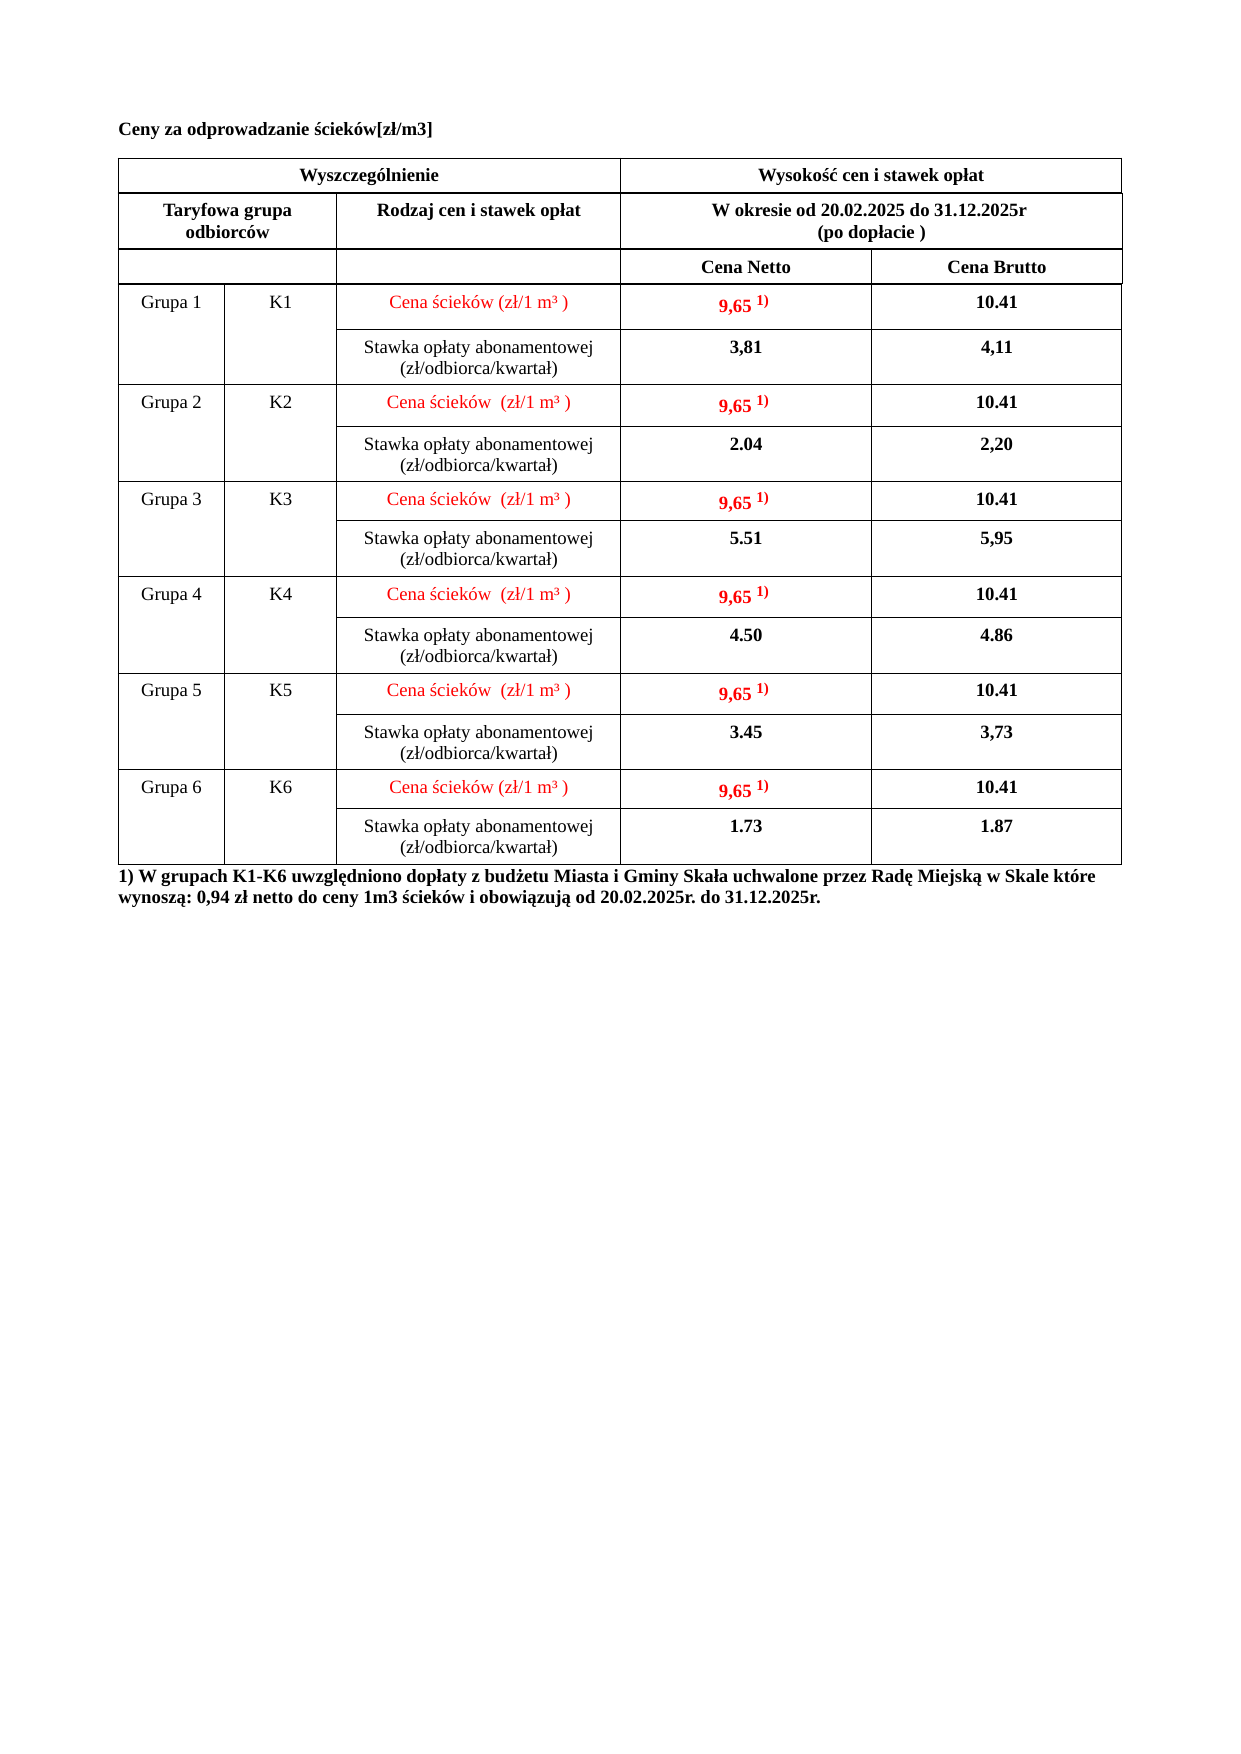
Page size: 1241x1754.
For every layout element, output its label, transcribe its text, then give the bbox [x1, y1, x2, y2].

text Ceny za odprowadzanie ścieków[zł/m3] [118, 118, 1122, 140]
table_header K1 [225, 285, 336, 384]
table_cell 9,65 1) [621, 577, 871, 617]
table_cell K5 [225, 674, 336, 769]
table_cell 5.51 [621, 521, 871, 576]
table_cell K6 [225, 770, 336, 864]
table_cell 1.87 [872, 809, 1121, 864]
table_cell Grupa 5 [119, 674, 224, 769]
table_header Wysokość cen i stawek opłat [621, 159, 1121, 192]
table_cell K3 [225, 482, 336, 576]
table_header Wyszczególnienie [119, 159, 620, 192]
table_cell Grupa 6 [119, 770, 224, 864]
table_cell 4.86 [872, 618, 1121, 672]
table_cell Grupa 2 [119, 385, 224, 481]
table_cell Stawka opłaty abonamentowej (zł/odbiorca/kwartał) [337, 618, 620, 672]
table_header Cena Netto [621, 250, 871, 283]
table_cell Grupa 3 [119, 482, 224, 576]
table_cell Cena ścieków (zł/1 m³ ) [337, 770, 620, 808]
table_cell 3,81 [621, 330, 871, 384]
table_cell 1.73 [621, 809, 871, 864]
table_cell Cena ścieków (zł/1 m³ ) [337, 482, 620, 520]
table_cell Stawka opłaty abonamentowej (zł/odbiorca/kwartał) [337, 330, 620, 384]
table_header W okresie od 20.02.2025 do 31.12.2025r (po dopłacie ) [621, 194, 1122, 248]
table_cell 2,20 [872, 427, 1121, 481]
table_header [337, 250, 620, 283]
table_cell Stawka opłaty abonamentowej (zł/odbiorca/kwartał) [337, 521, 620, 576]
table_header 10.41 [872, 285, 1121, 329]
table_header [119, 250, 336, 283]
table_header Taryfowa grupa odbiorców [119, 194, 336, 248]
table_cell Cena ścieków (zł/1 m³ ) [337, 674, 620, 714]
table_cell Stawka opłaty abonamentowej (zł/odbiorca/kwartał) [337, 809, 620, 864]
table_cell 10.41 [872, 674, 1121, 714]
table_cell 3,73 [872, 715, 1121, 769]
table_cell 4,11 [872, 330, 1121, 384]
table_header Cena ścieków (zł/1 m³ ) [337, 285, 620, 329]
table_cell 2.04 [621, 427, 871, 481]
table_header Grupa 1 [119, 285, 224, 384]
text 1) W grupach K1-K6 uwzględniono dopłaty z budżetu Miasta i Gminy Skała uchwalone przez Radę Miejską w Skale które wynoszą: 0,94 zł netto do ceny 1m3 ścieków i obowiązują od 20.02.2025r. do 31.12.2025r. [118, 865, 1122, 908]
table_cell 9,65 1) [621, 770, 871, 808]
table_cell 9,65 1) [621, 482, 871, 520]
table_cell 10.41 [872, 770, 1121, 808]
table_cell 10.41 [872, 482, 1121, 520]
table_cell 10.41 [872, 577, 1121, 617]
table_cell 9,65 1) [621, 674, 871, 714]
table_cell 9,65 1) [621, 385, 871, 426]
table_cell 3.45 [621, 715, 871, 769]
table_cell Cena ścieków (zł/1 m³ ) [337, 577, 620, 617]
table_cell Stawka opłaty abonamentowej (zł/odbiorca/kwartał) [337, 427, 620, 481]
table_cell K4 [225, 577, 336, 672]
table_header Cena Brutto [872, 250, 1122, 283]
table_header Rodzaj cen i stawek opłat [337, 194, 620, 248]
table_cell 10.41 [872, 385, 1121, 426]
table_cell Stawka opłaty abonamentowej (zł/odbiorca/kwartał) [337, 715, 620, 769]
table_cell 4.50 [621, 618, 871, 672]
table_cell 5,95 [872, 521, 1121, 576]
table_cell K2 [225, 385, 336, 481]
table_header 9,65 1) [621, 285, 871, 329]
table_cell Cena ścieków (zł/1 m³ ) [337, 385, 620, 426]
table_cell Grupa 4 [119, 577, 224, 672]
